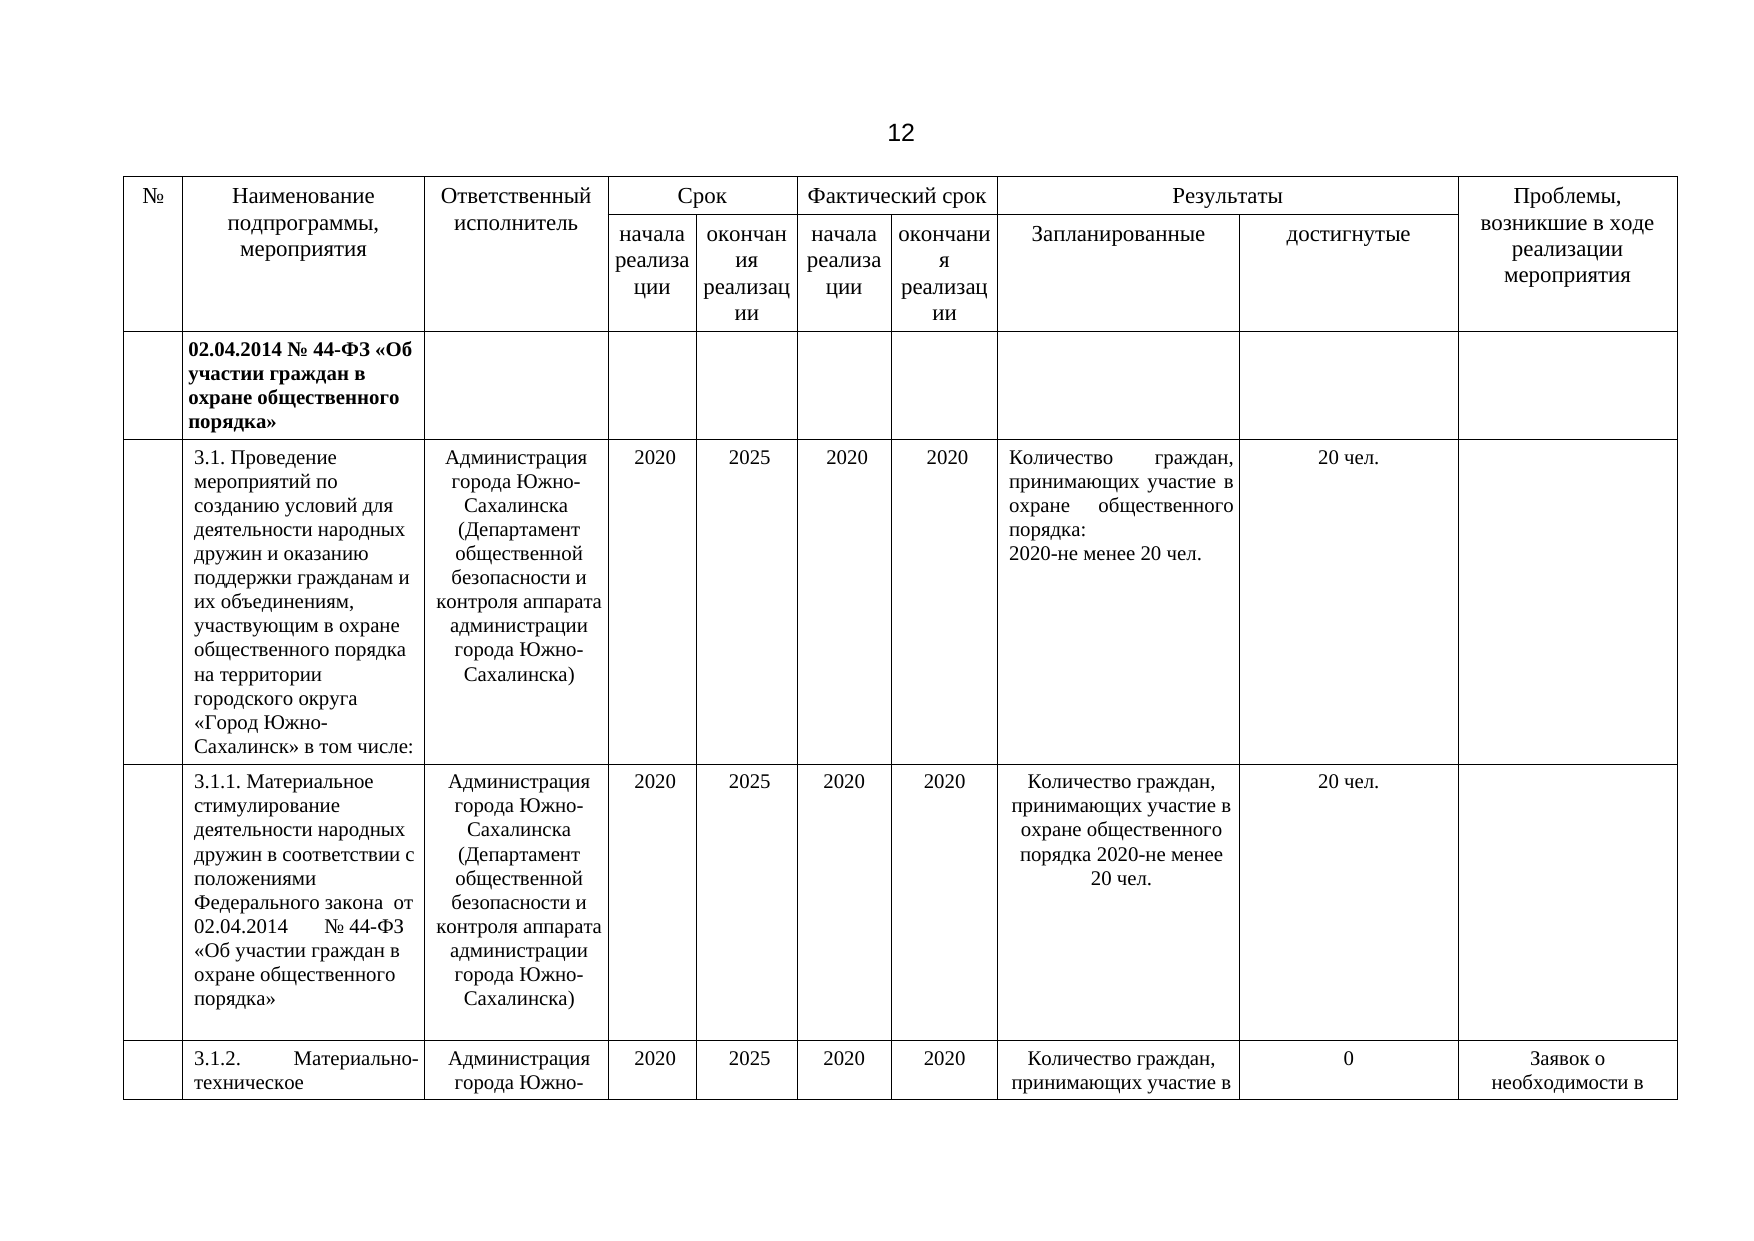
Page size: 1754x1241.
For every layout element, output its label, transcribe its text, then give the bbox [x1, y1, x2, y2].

table_header № [124, 177, 182, 331]
table_cell 2020 [798, 1041, 891, 1099]
table_cell [124, 440, 182, 763]
table_cell Запланированные [998, 215, 1239, 331]
table_header Фактический срок [798, 177, 997, 214]
table_cell 2020 [892, 440, 997, 763]
table_cell [609, 332, 696, 439]
table_cell Администрация города Южно-Сахалинска (Департамент общественной безопасности и контроля аппарата администрации города Южно-Сахалинска) [425, 440, 608, 763]
table_cell 2020 [798, 440, 891, 763]
table_cell 3.1. Проведение мероприятий по созданию условий для деятельности народных дружин и оказанию поддержки гражданам и их объединениям, участвующим в охране общественного порядка на территории городского округа «Город Южно-Сахалинск» в том числе: [183, 440, 424, 763]
table_cell 2020 [609, 765, 696, 1040]
table_cell Количество граждан, принимающих участие в охране общественного порядка 2020-не менее 20 чел. [998, 765, 1239, 1040]
table_header Результаты [998, 177, 1458, 214]
table_cell 2020 [798, 765, 891, 1040]
table_cell 2020 [609, 1041, 696, 1099]
table_cell 2020 [892, 1041, 997, 1099]
table_cell [124, 1041, 182, 1099]
table_cell окончания реализации [892, 215, 997, 331]
table_cell [892, 332, 997, 439]
table_cell [697, 332, 797, 439]
table_cell [425, 332, 608, 439]
table_cell 2025 [697, 765, 797, 1040]
table_cell 2020 [609, 440, 696, 763]
table_cell 20 чел. [1240, 765, 1458, 1040]
table_cell [1240, 332, 1458, 439]
table_header Срок [609, 177, 797, 214]
table_cell начала реализации [609, 215, 696, 331]
table_cell [1459, 332, 1677, 439]
table_cell 3.1.2. Материально-техническое [183, 1041, 424, 1099]
table_header Ответственный исполнитель [425, 177, 608, 331]
table_cell Администрация города Южно- [425, 1041, 608, 1099]
table_cell 02.04.2014 № 44-ФЗ «Об участии граждан в охране общественного порядка» [183, 332, 424, 439]
table_cell Количество граждан, принимающих участие в [998, 1041, 1239, 1099]
table_cell [1459, 765, 1677, 1040]
table_cell Администрация города Южно-Сахалинска (Департамент общественной безопасности и контроля аппарата администрации города Южно-Сахалинска) [425, 765, 608, 1040]
table_cell 2020 [892, 765, 997, 1040]
table_cell начала реализации [798, 215, 891, 331]
table_cell 3.1.1. Материальное стимулирование деятельности народных дружин в соответствии с положениями Федерального закона от 02.04.2014 № 44-ФЗ «Об участии граждан в охране общественного порядка» [183, 765, 424, 1040]
table_cell Количество граждан, принимающих участие в охране общественного порядка: 2020-не менее 20 чел. [998, 440, 1239, 763]
table_cell [124, 332, 182, 439]
table_header Проблемы, возникшие в ходе реализации мероприятия [1459, 177, 1677, 331]
table_header Наименование подпрограммы, мероприятия [183, 177, 424, 331]
table_cell 2025 [697, 1041, 797, 1099]
table_cell Заявок о необходимости в [1459, 1041, 1677, 1099]
table_cell 0 [1240, 1041, 1458, 1099]
table_cell 20 чел. [1240, 440, 1458, 763]
table_cell 2025 [697, 440, 797, 763]
table_cell окончания реализации [697, 215, 797, 331]
table_cell [124, 765, 182, 1040]
table_cell [798, 332, 891, 439]
table_cell [1459, 440, 1677, 763]
table_cell [998, 332, 1239, 439]
table_cell достигнутые [1240, 215, 1458, 331]
